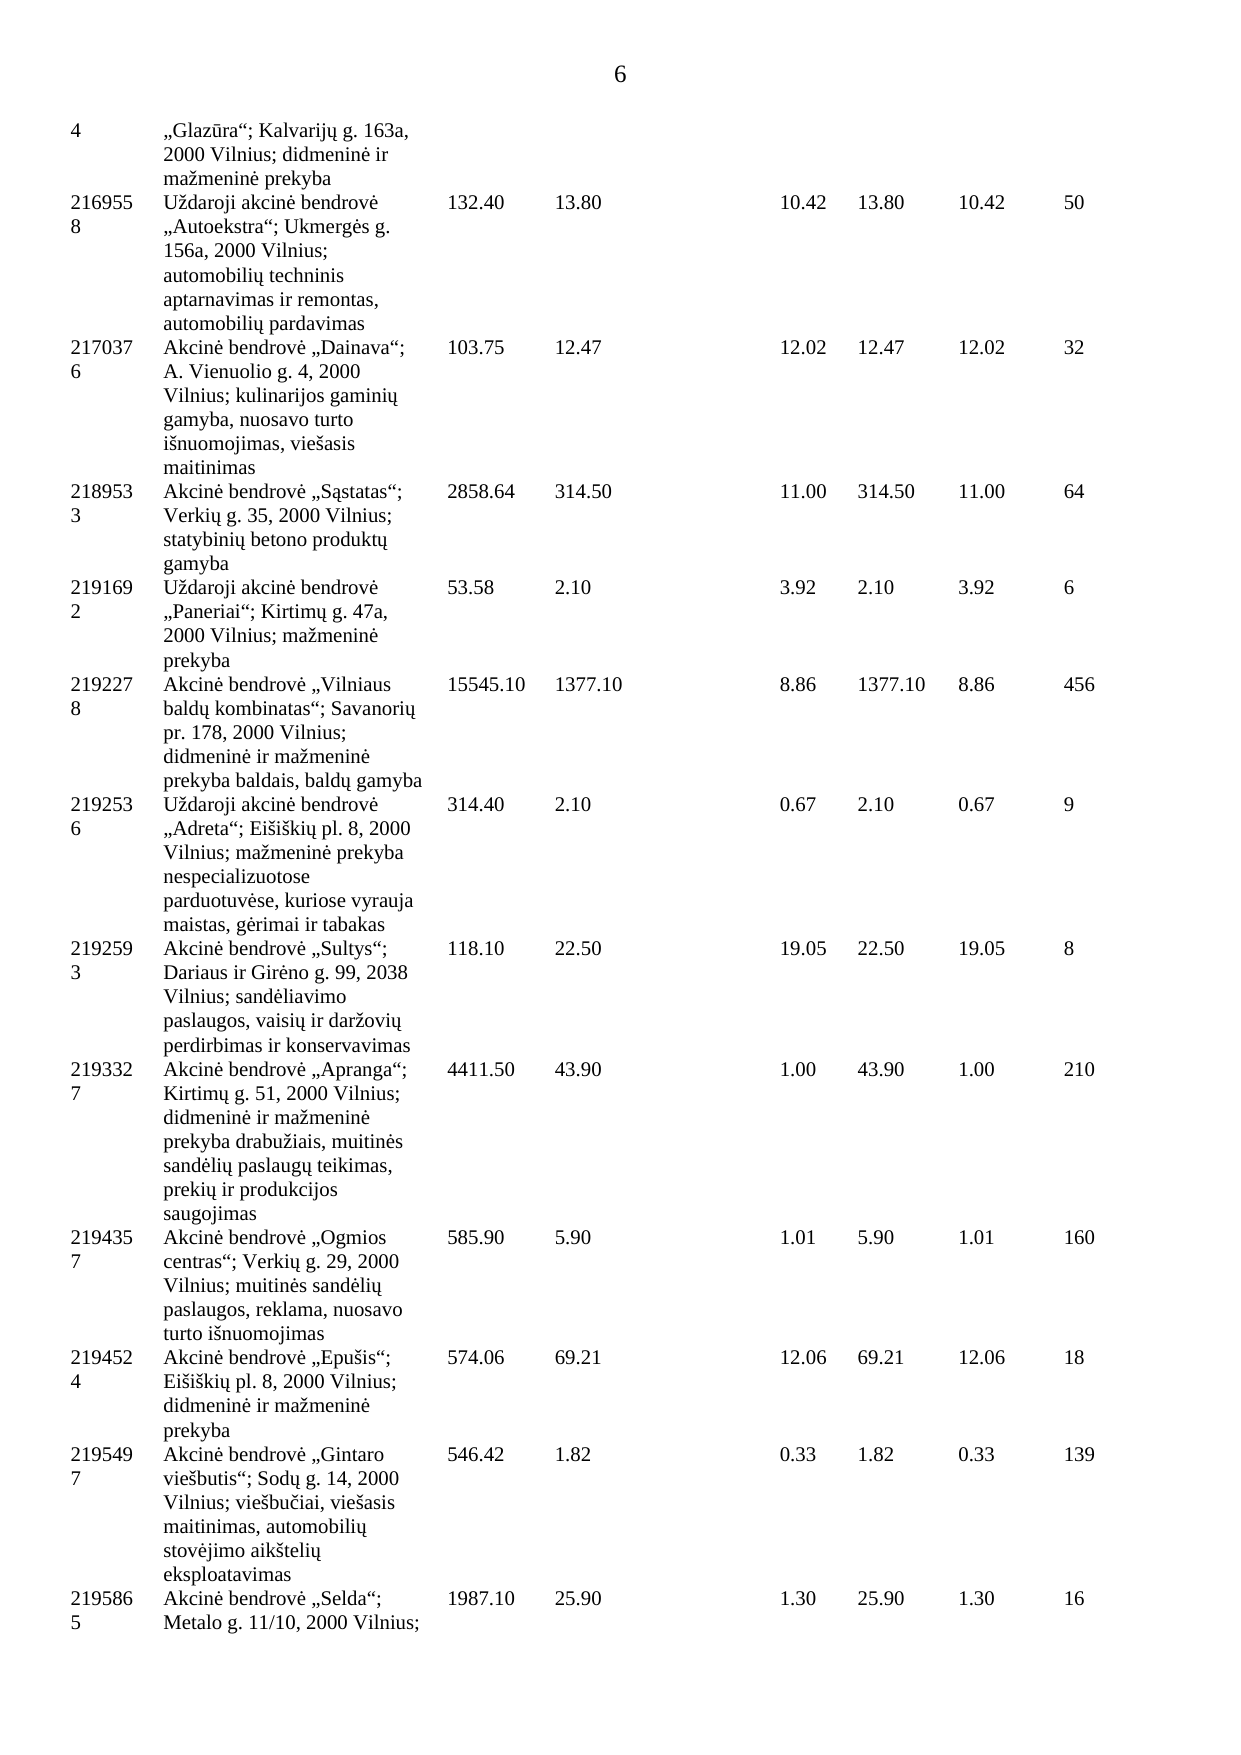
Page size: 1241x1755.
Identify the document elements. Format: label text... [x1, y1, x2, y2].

table_cell 2195497 [59, 1442, 152, 1586]
table_cell 2192278 [59, 672, 152, 792]
table_cell 2191692 [59, 575, 152, 672]
table_cell 2.10 [543, 575, 768, 672]
table_cell [947, 118, 1052, 190]
table_cell Akcinė bendrovė „Gintaro viešbutis“; Sodų g. 14, 2000 Vilnius; viešbučiai, viešasis maitinimas, automobilių stovėjimo aikštelių eksploatavimas [152, 1442, 436, 1586]
table_cell [1052, 118, 1174, 190]
table_cell 2.10 [543, 792, 768, 936]
table_cell 25.90 [846, 1586, 947, 1634]
table_cell 5.90 [846, 1225, 947, 1345]
table_cell 2.10 [846, 575, 947, 672]
table_cell 69.21 [846, 1345, 947, 1442]
table_cell 2192536 [59, 792, 152, 936]
table_cell Akcinė bendrovė „Ogmios centras“; Verkių g. 29, 2000 Vilnius; muitinės sandėlių paslaugos, reklama, nuosavo turto išnuomojimas [152, 1225, 436, 1345]
table_cell 11.00 [947, 479, 1052, 575]
table_cell 0.33 [947, 1442, 1052, 1586]
table_cell 160 [1052, 1225, 1174, 1345]
table_cell 314.40 [436, 792, 543, 936]
table_cell 13.80 [543, 190, 768, 335]
table_cell 132.40 [436, 190, 543, 335]
table_cell 1.30 [947, 1586, 1052, 1634]
table_cell 12.02 [947, 335, 1052, 479]
table_cell 10.42 [768, 190, 846, 335]
table_cell 19.05 [768, 936, 846, 1057]
table_cell 13.80 [846, 190, 947, 335]
table_cell 64 [1052, 479, 1174, 575]
table_cell Akcinė bendrovė „Vilniaus baldų kombinatas“; Savanorių pr. 178, 2000 Vilnius; didmeninė ir mažmeninė prekyba baldais, baldų gamyba [152, 672, 436, 792]
table_cell 12.47 [543, 335, 768, 479]
table_cell 0.33 [768, 1442, 846, 1586]
table_cell 5.90 [543, 1225, 768, 1345]
table_cell Uždaroji akcinė bendrovė „Autoekstra“; Ukmergės g. 156a, 2000 Vilnius; automobilių techninis aptarnavimas ir remontas, automobilių pardavimas [152, 190, 436, 335]
table_cell 12.06 [947, 1345, 1052, 1442]
table_cell 15545.10 [436, 672, 543, 792]
table_cell 1.82 [543, 1442, 768, 1586]
table_cell Akcinė bendrovė „Epušis“; Eišiškių pl. 8, 2000 Vilnius; didmeninė ir mažmeninė prekyba [152, 1345, 436, 1442]
table_cell 25.90 [543, 1586, 768, 1634]
table_cell 22.50 [543, 936, 768, 1057]
table_cell 139 [1052, 1442, 1174, 1586]
table_cell „Glazūra“; Kalvarijų g. 163a, 2000 Vilnius; didmeninė ir mažmeninė prekyba [152, 118, 436, 190]
table_cell 585.90 [436, 1225, 543, 1345]
table_cell [543, 118, 768, 190]
table_cell 103.75 [436, 335, 543, 479]
table_cell 43.90 [543, 1057, 768, 1225]
table_cell 2189533 [59, 479, 152, 575]
table_cell 210 [1052, 1057, 1174, 1225]
table_cell 50 [1052, 190, 1174, 335]
table_cell [846, 118, 947, 190]
table_cell 18 [1052, 1345, 1174, 1442]
table_cell 8.86 [947, 672, 1052, 792]
table_cell Akcinė bendrovė „Dainava“; A. Vienuolio g. 4, 2000 Vilnius; kulinarijos gaminių gamyba, nuosavo turto išnuomojimas, viešasis maitinimas [152, 335, 436, 479]
table_cell 2192593 [59, 936, 152, 1057]
table_cell 12.06 [768, 1345, 846, 1442]
table_cell 1.00 [947, 1057, 1052, 1225]
table_cell Akcinė bendrovė „Sąstatas“; Verkių g. 35, 2000 Vilnius; statybinių betono produktų gamyba [152, 479, 436, 575]
table_cell 1.00 [768, 1057, 846, 1225]
table_cell 3.92 [768, 575, 846, 672]
table_cell Uždaroji akcinė bendrovė „Adreta“; Eišiškių pl. 8, 2000 Vilnius; mažmeninė prekyba nespecializuotose parduotuvėse, kuriose vyrauja maistas, gėrimai ir tabakas [152, 792, 436, 936]
table_cell Uždaroji akcinė bendrovė „Paneriai“; Kirtimų g. 47a, 2000 Vilnius; mažmeninė prekyba [152, 575, 436, 672]
table_cell 456 [1052, 672, 1174, 792]
table_cell 9 [1052, 792, 1174, 936]
table_cell 314.50 [543, 479, 768, 575]
table_cell 314.50 [846, 479, 947, 575]
table_cell Akcinė bendrovė „Selda“; Metalo g. 11/10, 2000 Vilnius; [152, 1586, 436, 1634]
table_cell 22.50 [846, 936, 947, 1057]
table_cell [436, 118, 543, 190]
table_cell 1.82 [846, 1442, 947, 1586]
table_cell 53.58 [436, 575, 543, 672]
table_cell 2858.64 [436, 479, 543, 575]
table_cell 43.90 [846, 1057, 947, 1225]
table_cell 1.01 [947, 1225, 1052, 1345]
table_cell 69.21 [543, 1345, 768, 1442]
table_cell 2193327 [59, 1057, 152, 1225]
table_cell 12.02 [768, 335, 846, 479]
table_cell 11.00 [768, 479, 846, 575]
table_cell 574.06 [436, 1345, 543, 1442]
table_cell 4411.50 [436, 1057, 543, 1225]
table_cell 118.10 [436, 936, 543, 1057]
table_cell 1.30 [768, 1586, 846, 1634]
table_cell 8.86 [768, 672, 846, 792]
table_cell 2169558 [59, 190, 152, 335]
table_cell [768, 118, 846, 190]
table_cell 2194357 [59, 1225, 152, 1345]
table_cell 2.10 [846, 792, 947, 936]
table_cell 1377.10 [543, 672, 768, 792]
table_cell 32 [1052, 335, 1174, 479]
table_cell Akcinė bendrovė „Apranga“; Kirtimų g. 51, 2000 Vilnius; didmeninė ir mažmeninė prekyba drabužiais, muitinės sandėlių paslaugų teikimas, prekių ir produkcijos saugojimas [152, 1057, 436, 1225]
table_cell 546.42 [436, 1442, 543, 1586]
table_cell 1.01 [768, 1225, 846, 1345]
table_cell 0.67 [768, 792, 846, 936]
table_cell 1987.10 [436, 1586, 543, 1634]
table_cell 6 [1052, 575, 1174, 672]
table_cell 3.92 [947, 575, 1052, 672]
table_cell 1377.10 [846, 672, 947, 792]
table_cell 10.42 [947, 190, 1052, 335]
table_cell 4 [59, 118, 152, 190]
table_cell 2194524 [59, 1345, 152, 1442]
table_cell 12.47 [846, 335, 947, 479]
table_cell 19.05 [947, 936, 1052, 1057]
table_cell 2170376 [59, 335, 152, 479]
table_cell 2195865 [59, 1586, 152, 1634]
table_cell 16 [1052, 1586, 1174, 1634]
table_cell Akcinė bendrovė „Sultys“; Dariaus ir Girėno g. 99, 2038 Vilnius; sandėliavimo paslaugos, vaisių ir daržovių perdirbimas ir konservavimas [152, 936, 436, 1057]
table_cell 8 [1052, 936, 1174, 1057]
table_cell 0.67 [947, 792, 1052, 936]
